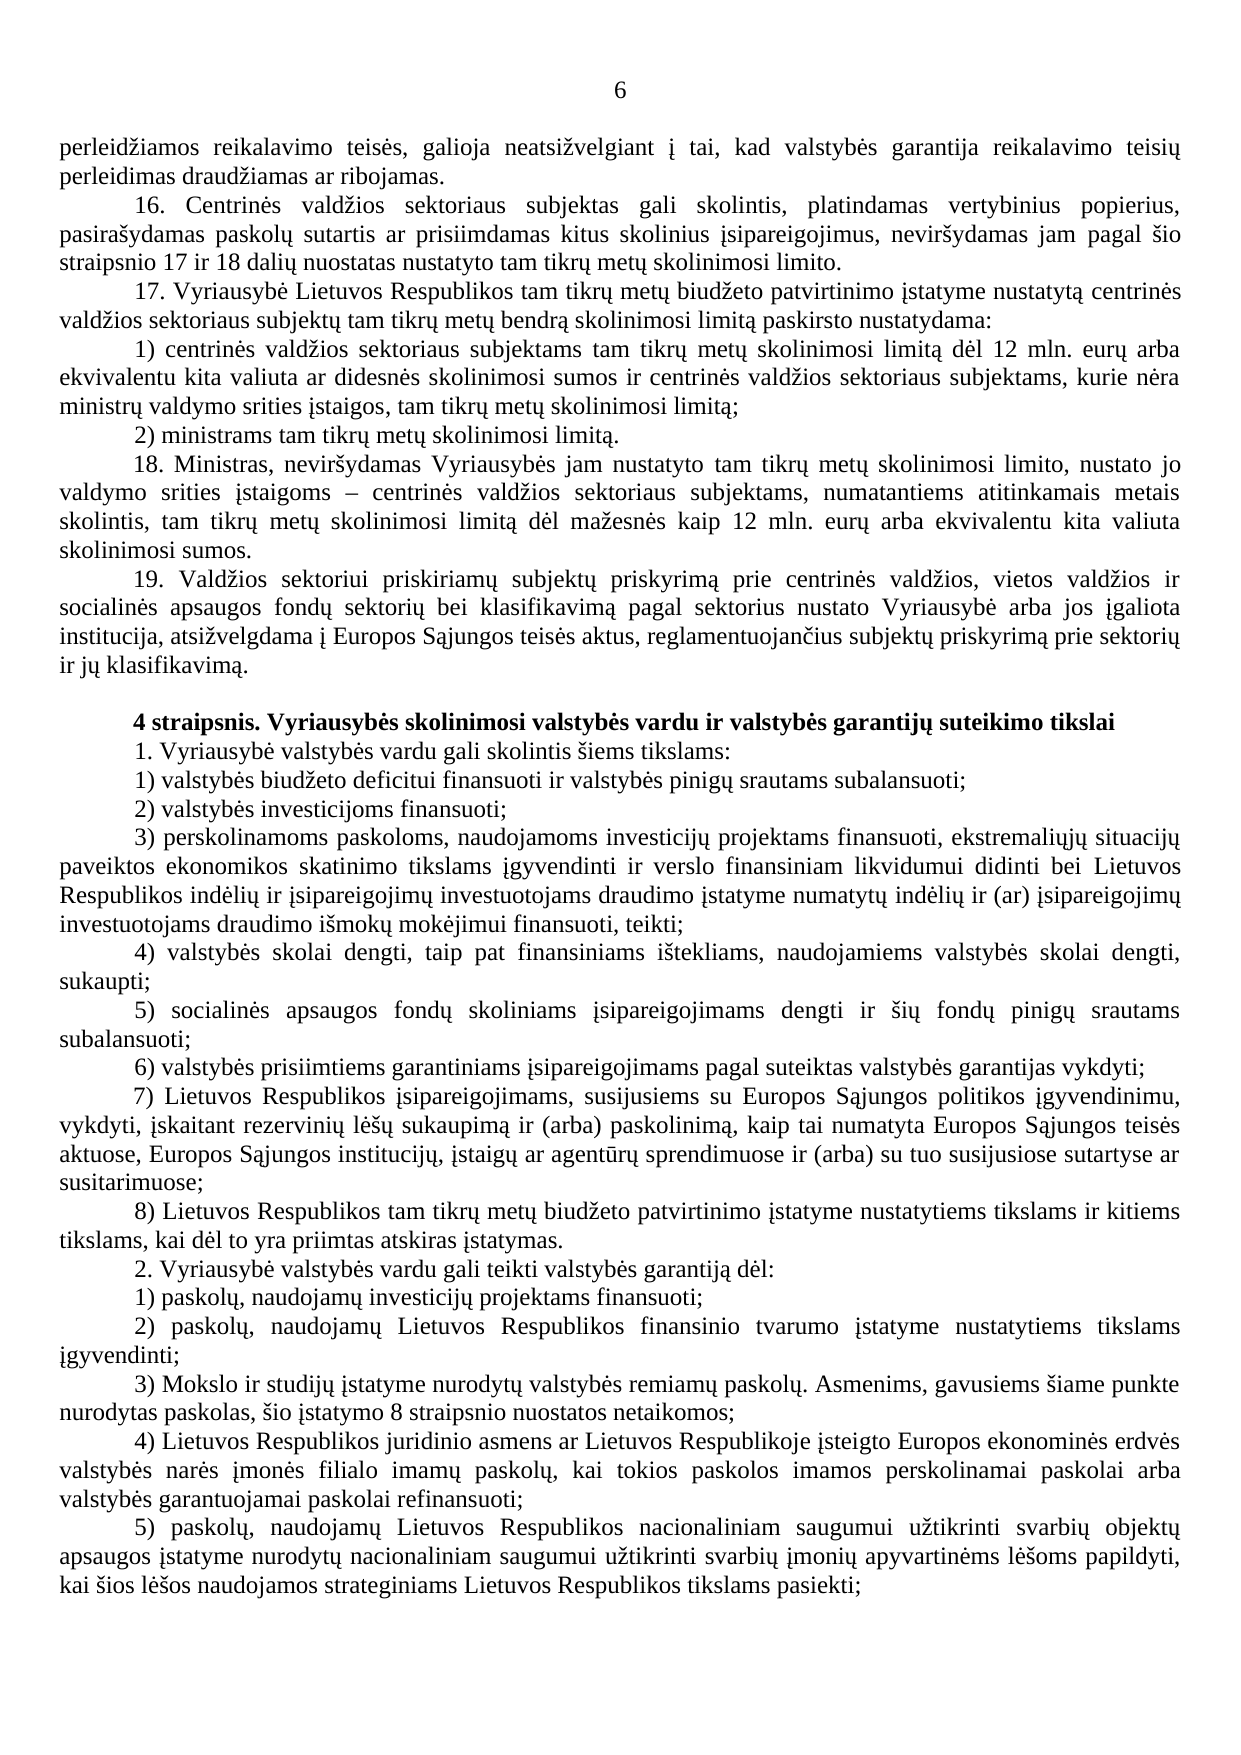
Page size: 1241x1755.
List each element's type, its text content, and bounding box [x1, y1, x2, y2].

text 4) valstybės skolai dengti, taip pat finansiniams ištekliams, naudojamiems valstybės skolai dengti, sukaupti; [59, 937, 1181, 995]
text 17. Vyriausybė Lietuvos Respublikos tam tikrų metų biudžeto patvirtinimo įstatyme nustatytą centrinės valdžios sektoriaus subjektų tam tikrų metų bendrą skolinimosi limitą paskirsto nustatydama: [59, 276, 1181, 334]
text 7) Lietuvos Respublikos įsipareigojimams, susijusiems su Europos Sąjungos politikos įgyvendinimu, vykdyti, įskaitant rezervinių lėšų sukaupimą ir (arba) paskolinimą, kaip tai numatyta Europos Sąjungos teisės aktuose, Europos Sąjungos institucijų, įstaigų ar agentūrų sprendimuose ir (arba) su tuo susijusiose sutartyse ar susitarimuose; [59, 1081, 1181, 1196]
text 16. Centrinės valdžios sektoriaus subjektas gali skolintis, platindamas vertybinius popierius, pasirašydamas paskolų sutartis ar prisiimdamas kitus skolinius įsipareigojimus, neviršydamas jam pagal šio straipsnio 17 ir 18 dalių nuostatas nustatyto tam tikrų metų skolinimosi limito. [59, 190, 1181, 276]
text 2) ministrams tam tikrų metų skolinimosi limitą. [59, 420, 1181, 449]
text 8) Lietuvos Respublikos tam tikrų metų biudžeto patvirtinimo įstatyme nustatytiems tikslams ir kitiems tikslams, kai dėl to yra priimtas atskiras įstatymas. [59, 1196, 1181, 1254]
text 6) valstybės prisiimtiems garantiniams įsipareigojimams pagal suteiktas valstybės garantijas vykdyti; [59, 1052, 1181, 1081]
text 1. Vyriausybė valstybės vardu gali skolintis šiems tikslams: [59, 736, 1181, 765]
text perleidžiamos reikalavimo teisės, galioja neatsižvelgiant į tai, kad valstybės garantija reikalavimo teisių perleidimas draudžiamas ar ribojamas. [59, 132, 1181, 190]
text 3) Mokslo ir studijų įstatyme nurodytų valstybės remiamų paskolų. Asmenims, gavusiems šiame punkte nurodytas paskolas, šio įstatymo 8 straipsnio nuostatos netaikomos; [59, 1369, 1181, 1426]
text 3) perskolinamoms paskoloms, naudojamoms investicijų projektams finansuoti, ekstremaliųjų situacijų paveiktos ekonomikos skatinimo tikslams įgyvendinti ir verslo finansiniam likvidumui didinti bei Lietuvos Respublikos indėlių ir įsipareigojimų investuotojams draudimo įstatyme numatytų indėlių ir (ar) įsipareigojimų investuotojams draudimo išmokų mokėjimui finansuoti, teikti; [59, 822, 1181, 937]
text 2) paskolų, naudojamų Lietuvos Respublikos finansinio tvarumo įstatyme nustatytiems tikslams įgyvendinti; [59, 1311, 1181, 1369]
text 4) Lietuvos Respublikos juridinio asmens ar Lietuvos Respublikoje įsteigto Europos ekonominės erdvės valstybės narės įmonės filialo imamų paskolų, kai tokios paskolos imamos perskolinamai paskolai arba valstybės garantuojamai paskolai refinansuoti; [59, 1426, 1181, 1512]
text 1) paskolų, naudojamų investicijų projektams finansuoti; [59, 1282, 1181, 1311]
text 5) socialinės apsaugos fondų skoliniams įsipareigojimams dengti ir šių fondų pinigų srautams subalansuoti; [59, 995, 1181, 1052]
text 1) valstybės biudžeto deficitui finansuoti ir valstybės pinigų srautams subalansuoti; [59, 765, 1181, 794]
text 18. Ministras, neviršydamas Vyriausybės jam nustatyto tam tikrų metų skolinimosi limito, nustato jo valdymo srities įstaigoms – centrinės valdžios sektoriaus subjektams, numatantiems atitinkamais metais skolintis, tam tikrų metų skolinimosi limitą dėl mažesnės kaip 12 mln. eurų arba ekvivalentu kita valiuta skolinimosi sumos. [59, 449, 1181, 564]
text 19. Valdžios sektoriui priskiriamų subjektų priskyrimą prie centrinės valdžios, vietos valdžios ir socialinės apsaugos fondų sektorių bei klasifikavimą pagal sektorius nustato Vyriausybė arba jos įgaliota institucija, atsižvelgdama į Europos Sąjungos teisės aktus, reglamentuojančius subjektų priskyrimą prie sektorių ir jų klasifikavimą. [59, 564, 1181, 679]
text 2. Vyriausybė valstybės vardu gali teikti valstybės garantiją dėl: [59, 1254, 1181, 1282]
text 4 straipsnis. Vyriausybės skolinimosi valstybės vardu ir valstybės garantijų suteikimo tikslai [133, 707, 1181, 736]
text 2) valstybės investicijoms finansuoti; [59, 794, 1181, 822]
text 5) paskolų, naudojamų Lietuvos Respublikos nacionaliniam saugumui užtikrinti svarbių objektų apsaugos įstatyme nurodytų nacionaliniam saugumui užtikrinti svarbių įmonių apyvartinėms lėšoms papildyti, kai šios lėšos naudojamos strateginiams Lietuvos Respublikos tikslams pasiekti; [59, 1512, 1181, 1599]
text 1) centrinės valdžios sektoriaus subjektams tam tikrų metų skolinimosi limitą dėl 12 mln. eurų arba ekvivalentu kita valiuta ar didesnės skolinimosi sumos ir centrinės valdžios sektoriaus subjektams, kurie nėra ministrų valdymo srities įstaigos, tam tikrų metų skolinimosi limitą; [59, 334, 1181, 420]
